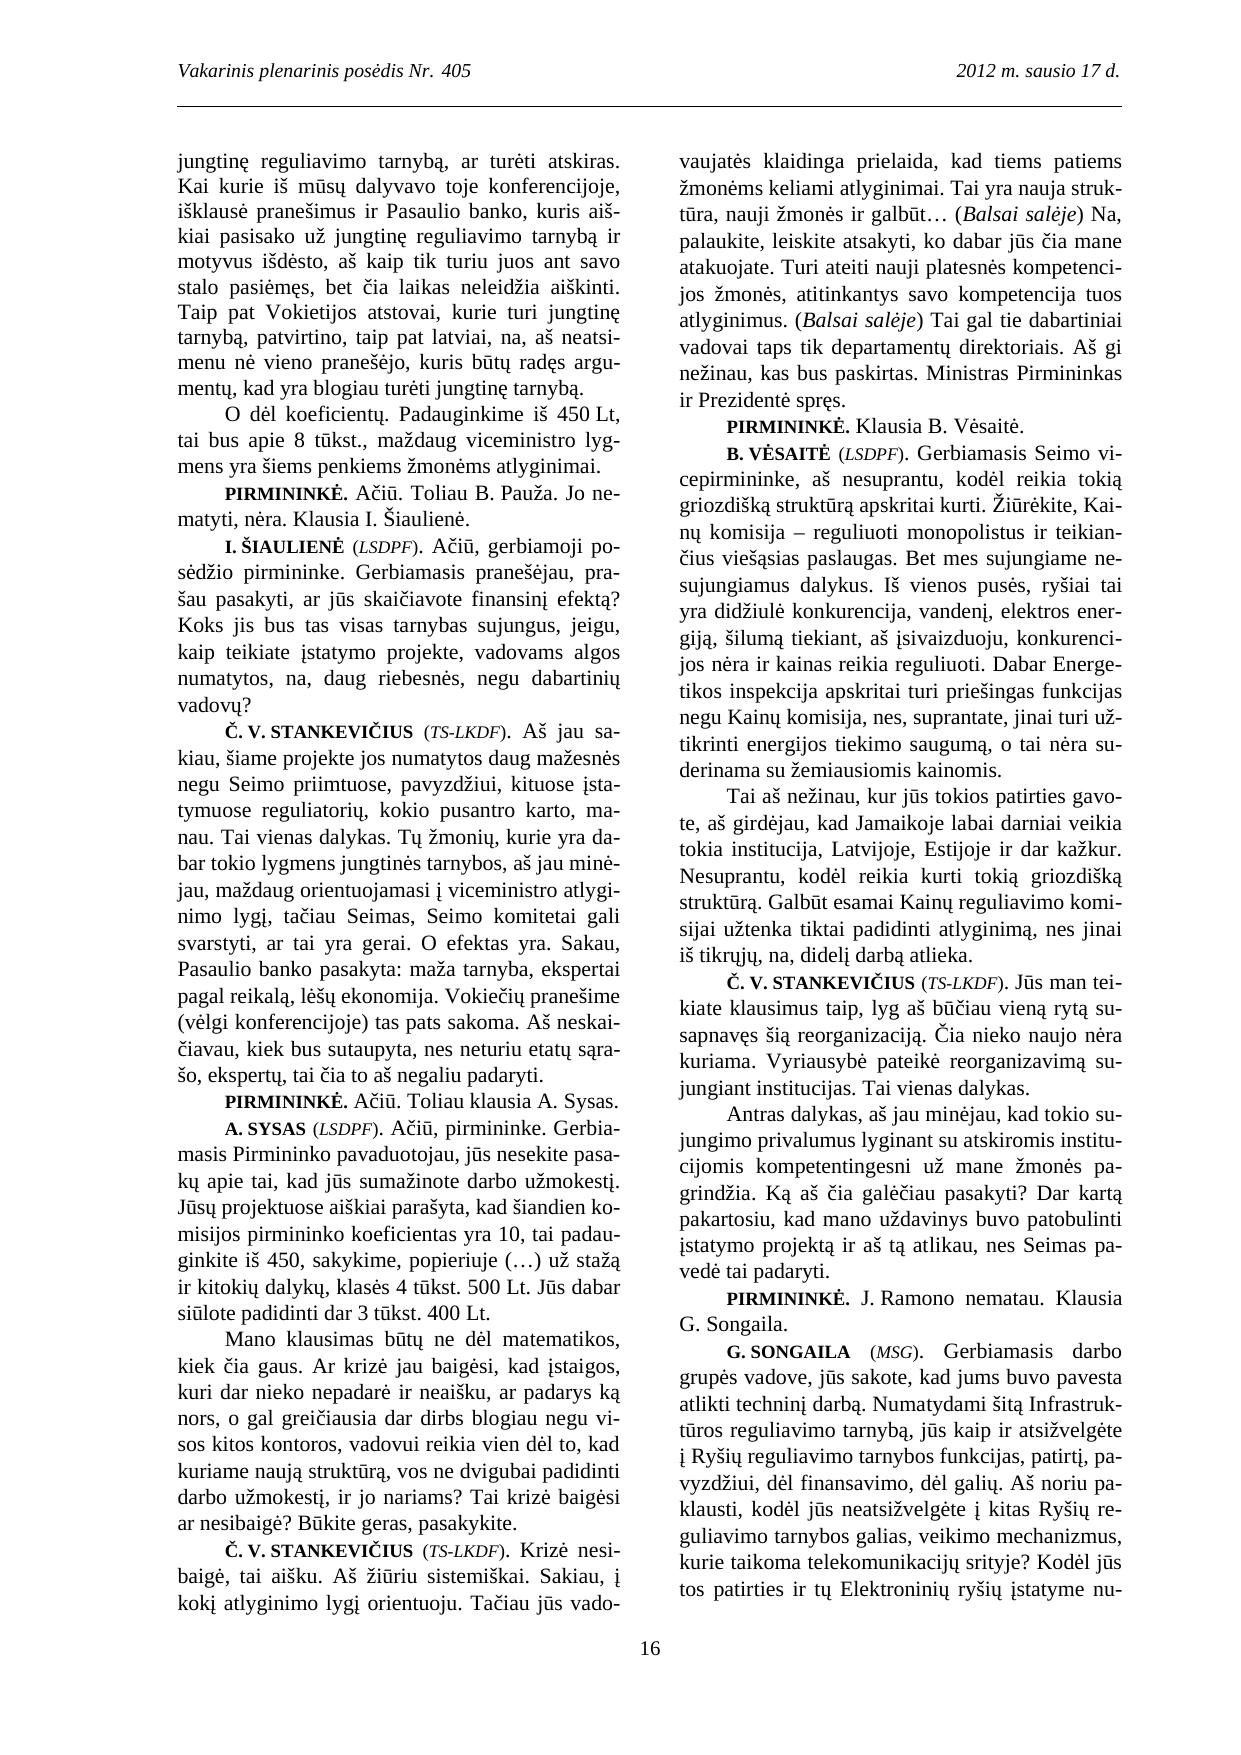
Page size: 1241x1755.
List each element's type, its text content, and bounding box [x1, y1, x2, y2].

text PIRMININKĖ. J. Ra­mo­no ne­ma­tau. Klau­sia G. Son­gai­la. [679, 1284, 1122, 1337]
text O dėl ko­e­fi­cien­tų. Pa­dau­gin­ki­me iš 450 Lt, tai bus apie 8 tūkst., maž­daug vi­ce­mi­nist­ro lyg­mens yra šiems pen­kiems žmo­nėms at­ly­gi­ni­mai. [177, 400, 620, 479]
text A. SYSAS (LSDPF). Ačiū, pir­mi­nin­ke. Ger­bia­ma­sis Pir­mi­nin­ko pa­va­duo­to­jau, jūs ne­se­ki­te pa­sa­kų apie tai, kad jūs su­ma­ži­no­te dar­bo už­mo­kes­tį. Jū­sų pro­jek­tuo­se aiš­kiai pa­ra­šy­ta, kad šian­dien ko­mi­si­jos pir­mi­nin­ko ko­e­fi­cien­tas yra 10, tai pa­dau­gin­ki­te iš 450, sa­ky­ki­me, po­pie­riu­je (…) už sta­žą ir ki­to­kių da­ly­kų, kla­sės 4 tūkst. 500 Lt. Jūs da­bar siū­lo­te pa­di­din­ti dar 3 tūkst. 400 Lt. [177, 1114, 620, 1326]
text Ma­no klau­si­mas bū­tų ne dėl ma­te­ma­ti­kos, kiek čia gaus. Ar kri­zė jau bai­gė­si, kad įstai­gos, ku­ri dar nie­ko ne­pa­da­rė ir ne­aiš­ku, ar pa­da­rys ką nors, o gal grei­čiau­sia dar dirbs blo­giau ne­gu vi­sos ki­tos kon­to­ros, va­do­vui rei­kia vien dėl to, kad ku­ria­me nau­ją struk­tū­rą, vos ne dvi­gu­bai pa­di­din­ti dar­bo už­mo­kes­tį, ir jo na­riams? Tai kri­zė bai­gė­si ar ne­si­bai­gė? Bū­ki­te ge­ras, pa­sa­ky­ki­te. [177, 1326, 620, 1536]
text vau­ja­tės klai­din­ga prie­lai­da, kad tiems pa­tiems žmo­nėms ke­lia­mi at­ly­gi­ni­mai. Tai yra nau­ja struk­tū­ra, nau­ji žmo­nės ir gal­būt… (Bal­sai sa­lė­je) Na, pa­lau­ki­te, leis­ki­te at­sa­ky­ti, ko da­bar jūs čia ma­ne ata­kuo­ja­te. Tu­ri at­ei­ti nau­ji pla­tes­nės kom­pe­ten­ci­jos žmo­nės, ati­tin­kan­tys sa­vo kom­pe­ten­ci­ja tuos at­ly­gi­ni­mus. (Bal­sai sa­lė­je) Tai gal tie da­bar­ti­niai va­do­vai taps tik de­par­ta­men­tų di­rek­to­riais. Aš gi ne­ži­nau, kas bus pa­skir­tas. Mi­nist­ras Pir­mi­nin­kas ir Pre­zi­den­tė spręs. [679, 148, 1122, 412]
text PIRMININKĖ. Ačiū. To­liau B. Pau­ža. Jo ne­ma­ty­ti, nė­ra. Klau­sia I. Šiau­lie­nė. [177, 479, 620, 532]
text Ant­ras da­ly­kas, aš jau mi­nė­jau, kad to­kio su­jun­gi­mo pri­va­lu­mus ly­gi­nant su at­ski­ro­mis ins­ti­tu­ci­jo­mis kom­pe­ten­tin­ges­ni už ma­ne žmo­nės pa­grin­džia. Ką aš čia ga­lė­čiau pa­sa­ky­ti? Dar kar­tą pa­kar­to­siu, kad ma­no už­da­vi­nys bu­vo pa­to­bu­lin­ti įsta­ty­mo pro­jek­tą ir aš tą at­li­kau, nes Sei­mas pa­ve­dė tai pa­da­ry­ti. [679, 1100, 1122, 1284]
text G. SONGAILA (MSG). Ger­bia­ma­sis dar­bo gru­pės va­do­ve, jūs sa­ko­te, kad jums bu­vo pa­ves­ta at­lik­ti tech­ni­nį dar­bą. Nu­ma­ty­da­mi ši­tą In­fra­struk­tū­ros re­gu­lia­vi­mo tar­ny­bą, jūs kaip ir at­si­žvel­gė­te į Ry­šių re­gu­lia­vi­mo tar­ny­bos funk­ci­jas, pa­tir­tį, pa­vyz­džiui, dėl fi­nan­sa­vi­mo, dėl ga­lių. Aš no­riu pa­klaus­ti, ko­dėl jūs neat­si­žvel­gė­te į ki­tas Ry­šių re­gu­lia­vi­mo tar­ny­bos ga­lias, vei­ki­mo me­cha­niz­mus, ku­rie tai­ko­ma te­le­ko­mu­ni­ka­ci­jų sri­ty­je? Ko­dėl jūs tos pa­tir­ties ir tų Elek­tro­ni­nių ry­šių įsta­ty­me nu­ [679, 1337, 1122, 1601]
text Tai aš ne­ži­nau, kur jūs to­kios pa­tir­ties ga­vo­te, aš gir­dė­jau, kad Ja­mai­ko­je la­bai dar­niai vei­kia to­kia ins­ti­tu­ci­ja, Lat­vi­jo­je, Es­ti­jo­je ir dar kaž­kur. Ne­su­pran­tu, ko­dėl rei­kia kur­ti to­kią grioz­diš­ką struk­tū­rą. Gal­būt esa­mai Kai­nų re­gu­lia­vi­mo ko­mi­si­jai už­ten­ka tik­tai pa­di­din­ti at­ly­gi­ni­mą, nes ji­nai iš tik­rų­jų, na, di­de­lį dar­bą at­lie­ka. [679, 783, 1122, 968]
text B. VĖSAITĖ (LSDPF). Ger­bia­ma­sis Sei­mo vi­ce­pir­mi­nin­ke, aš ne­su­pran­tu, ko­dėl rei­kia to­kią grioz­diš­ką struk­tū­rą ap­skri­tai kur­ti. Žiū­rė­ki­te, Kai­nų ko­mi­si­ja – re­gu­liuo­ti mo­no­po­lis­tus ir tei­kian­čius vie­šą­sias pa­slau­gas. Bet mes su­jun­gia­me ne­su­jun­gia­mus da­ly­kus. Iš vie­nos pu­sės, ry­šiai tai yra di­džiu­lė kon­ku­ren­ci­ja, van­de­nį, elek­tros ener­gi­ją, ši­lu­mą tie­kiant, aš įsi­vaiz­duo­ju, kon­ku­ren­ci­jos nė­ra ir kai­nas rei­kia re­gu­liuo­ti. Da­bar Ener­ge­ti­kos ins­pek­ci­ja ap­skri­tai tu­ri prie­šin­gas funk­ci­jas ne­gu Kai­nų ko­mi­si­ja, nes, su­pran­ta­te, ji­nai tu­ri už­tik­rin­ti ener­gi­jos tie­ki­mo sau­gu­mą, o tai nė­ra su­de­ri­na­ma su že­miau­sio­mis kai­no­mis. [679, 439, 1122, 783]
text PIRMININKĖ. Klau­sia B. Vė­sai­tė. [679, 412, 1122, 439]
text Č. V. STANKEVIČIUS (TS-LKDF). Jūs man tei­kia­te klau­si­mus taip, lyg aš bū­čiau vie­ną ry­tą su­sap­na­vęs šią re­or­ga­ni­za­ci­ją. Čia nie­ko nau­jo nė­ra ku­ria­ma. Vy­riau­sy­bė pa­tei­kė re­or­ga­ni­za­vi­mą su­jun­giant ins­ti­tu­ci­jas. Tai vie­nas da­ly­kas. [679, 968, 1122, 1100]
text jung­ti­nę re­gu­lia­vi­mo tar­ny­bą, ar tu­rė­ti at­ski­ras. Kai ku­rie iš mū­sų da­ly­va­vo to­je kon­fe­ren­ci­jo­je, iš­klau­sė pra­ne­ši­mus ir Pa­sau­lio ban­ko, ku­ris aiš­kiai pa­si­sa­ko už jung­ti­nę re­gu­lia­vi­mo tar­ny­bą ir mo­ty­vus iš­dės­to, aš kaip tik tu­riu juos ant sa­vo sta­lo pa­si­ė­męs, bet čia lai­kas ne­lei­džia aiš­kin­ti. Taip pat Vo­kie­ti­jos at­sto­vai, ku­rie tu­ri jung­ti­nę tar­ny­bą, pa­tvir­ti­no, taip pat lat­viai, na, aš ne­at­si­me­nu nė vie­no pra­ne­šė­jo, ku­ris bū­tų ra­dęs ar­gu­men­tų, kad yra blo­giau tu­rė­ti jung­ti­nę tar­ny­bą. [177, 148, 620, 400]
text I. ŠIAULIENĖ (LSDPF). Ačiū, ger­bia­mo­ji po­sė­džio pir­mi­nin­ke. Ger­bia­ma­sis pra­ne­šė­jau, pra­šau pa­sa­ky­ti, ar jūs skai­čia­vo­te fi­nan­si­nį efek­tą? Koks jis bus tas vi­sas tar­ny­bas su­jun­gus, jei­gu, kaip tei­kia­te įsta­ty­mo pro­jek­te, va­do­vams al­gos nu­ma­ty­tos, na, daug rie­bes­nės, ne­gu da­bar­ti­nių va­do­vų? [177, 532, 620, 717]
text Č. V. STANKEVIČIUS (TS-LKDF). Kri­zė ne­si­bai­gė, tai aiš­ku. Aš žiū­riu sis­te­miš­kai. Sa­kiau, į ko­kį at­ly­gi­ni­mo ly­gį orien­tuo­ju. Ta­čiau jūs va­do­ [177, 1536, 620, 1615]
text PIRMININKĖ. Ačiū. To­liau klau­sia A. Sy­sas. [177, 1088, 620, 1114]
text Č. V. STANKEVIČIUS (TS-LKDF). Aš jau sa­kiau, šia­me pro­jek­te jos nu­ma­ty­tos daug ma­žes­nės ne­gu Sei­mo pri­im­tuo­se, pa­vyz­džiui, ki­tuo­se įsta­ty­muo­se re­gu­lia­to­rių, ko­kio pus­an­tro kar­to, ma­nau. Tai vie­nas da­ly­kas. Tų žmo­nių, ku­rie yra da­bar to­kio lyg­mens jung­ti­nės tar­ny­bos, aš jau mi­nė­jau, maž­daug orien­tuo­ja­ma­si į vi­ce­mi­nist­ro at­ly­gi­ni­mo ly­gį, ta­čiau Sei­mas, Sei­mo ko­mi­te­tai ga­li svars­ty­ti, ar tai yra ge­rai. O efek­tas yra. Sa­kau, Pa­sau­lio ban­ko pa­sa­ky­ta: ma­ža tar­ny­ba, eks­per­tai pa­gal rei­ka­lą, lė­šų eko­no­mi­ja. Vo­kie­čių pra­ne­ši­me (vėl­gi kon­fe­ren­ci­jo­je) tas pats sa­ko­ma. Aš ne­skai­čia­vau, kiek bus su­tau­py­ta, nes ne­tu­riu eta­tų są­ra­šo, eks­per­tų, tai čia to aš ne­ga­liu pa­da­ry­ti. [177, 717, 620, 1088]
